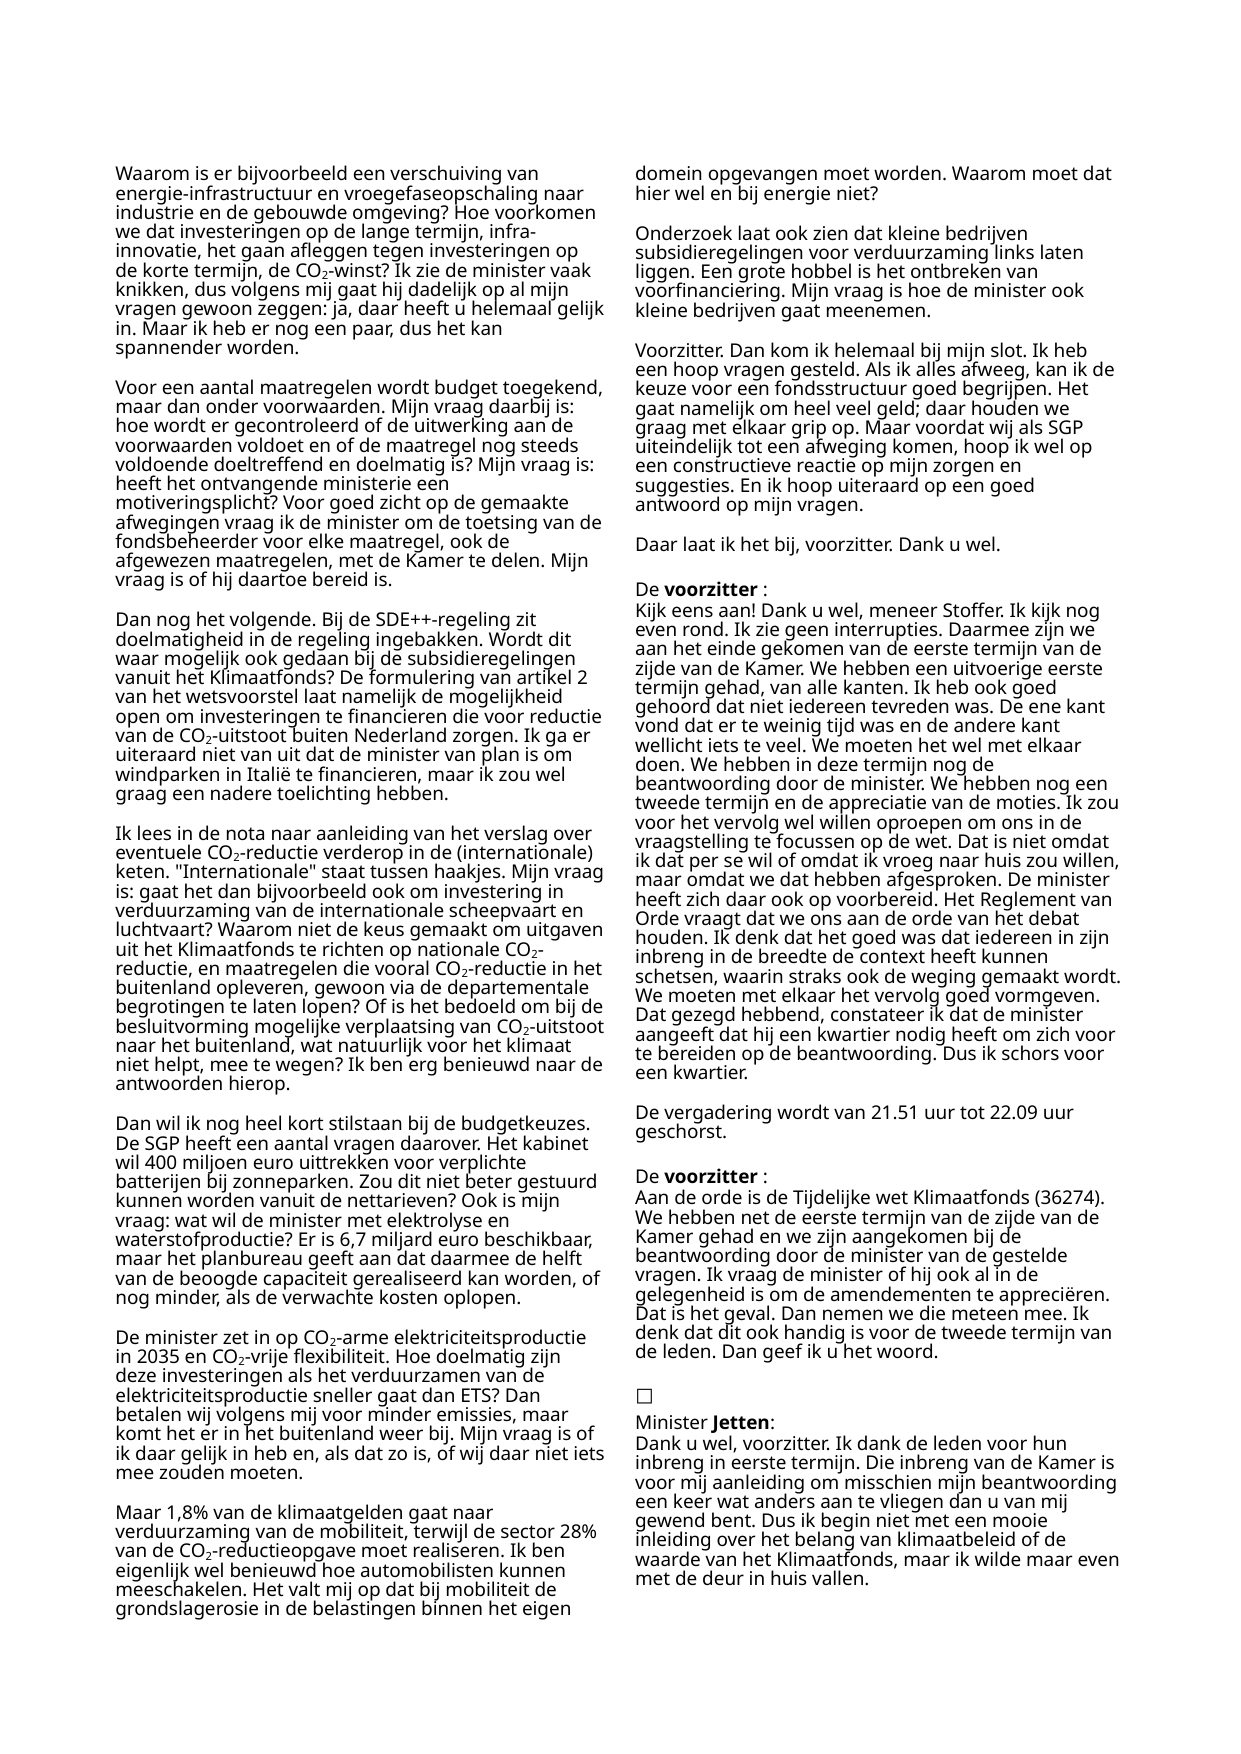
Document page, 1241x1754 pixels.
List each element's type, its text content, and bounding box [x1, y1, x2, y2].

text De minister zet in op CO2-arme elektriciteitsproductie in 2035 en CO2-vrije flexibiliteit. Hoe doelmatig zijn deze investeringen als het verduurzamen van de elektriciteitsproductie sneller gaat dan ETS? Dan betalen wij volgens mij voor minder emissies, maar komt het er in het buitenland weer bij. Mijn vraag is of ik daar gelijk in heb en, als dat zo is, of wij daar niet iets mee zouden moeten. [115, 1329, 605, 1483]
text Dan wil ik nog heel kort stilstaan bij de budgetkeuzes. De SGP heeft een aantal vragen daarover. Het kabinet wil 400 miljoen euro uittrekken voor verplichte batterijen bij zonneparken. Zou dit niet beter gestuurd kunnen worden vanuit de nettarieven? Ook is mijn vraag: wat wil de minister met elektrolyse en waterstofproductie? Er is 6,7 miljard euro beschikbaar, maar het planbureau geeft aan dat daarmee de helft van de beoogde capaciteit gerealiseerd kan worden, of nog minder, als de verwachte kosten oplopen. [115, 1115, 605, 1308]
text De voorzitter : [635, 576, 1125, 602]
text Dank u wel, voorzitter. Ik dank de leden voor hun inbreng in eerste termijn. Die inbreng van de Kamer is voor mij aanleiding om misschien mijn beantwoording een keer wat anders aan te vliegen dan u van mij gewend bent. Dus ik begin niet met een mooie inleiding over het belang van klimaatbeleid of de waarde van het Klimaatfonds, maar ik wilde maar even met de deur in huis vallen. [635, 1435, 1125, 1589]
text domein opgevangen moet worden. Waarom moet dat hier wel en bij energie niet? [635, 165, 1125, 204]
text Daar laat ik het bij, voorzitter. Dank u wel. [635, 536, 1125, 555]
text Onderzoek laat ook zien dat kleine bedrijven subsidieregelingen voor verduurzaming links laten liggen. Een grote hobbel is het ontbreken van voorfinanciering. Mijn vraag is hoe de minister ook kleine bedrijven gaat meenemen. [635, 224, 1125, 321]
text Waarom is er bijvoorbeeld een verschuiving van energie-infrastructuur en vroegefaseopschaling naar industrie en de gebouwde omgeving? Hoe voorkomen we dat investeringen op de lange termijn, infra-innovatie, het gaan afleggen tegen investeringen op de korte termijn, de CO2-winst? Ik zie de minister vaak knikken, dus volgens mij gaat hij dadelijk op al mijn vragen gewoon zeggen: ja, daar heeft u helemaal gelijk in. Maar ik heb er nog een paar, dus het kan spannender worden. [115, 165, 605, 358]
text Maar 1,8% van de klimaatgelden gaat naar verduurzaming van de mobiliteit, terwijl de sector 28% van de CO2-reductieopgave moet realiseren. Ik ben eigenlijk wel benieuwd hoe automobilisten kunnen meeschakelen. Het valt mij op dat bij mobiliteit de grondslagerosie in de belastingen binnen het eigen [115, 1504, 605, 1619]
text Voor een aantal maatregelen wordt budget toegekend, maar dan onder voorwaarden. Mijn vraag daarbij is: hoe wordt er gecontroleerd of de uitwerking aan de voorwaarden voldoet en of de maatregel nog steeds voldoende doeltreffend en doelmatig is? Mijn vraag is: heeft het ontvangende ministerie een motiveringsplicht? Voor goed zicht op de gemaakte afwegingen vraag ik de minister om de toetsing van de fondsbeheerder voor elke maatregel, ook de afgewezen maatregelen, met de Kamer te delen. Mijn vraag is of hij daartoe bereid is. [115, 379, 605, 591]
text Kijk eens aan! Dank u wel, meneer Stoffer. Ik kijk nog even rond. Ik zie geen interrupties. Daarmee zijn we aan het einde gekomen van de eerste termijn van de zijde van de Kamer. We hebben een uitvoerige eerste termijn gehad, van alle kanten. Ik heb ook goed gehoord dat niet iedereen tevreden was. De ene kant vond dat er te weinig tijd was en de andere kant wellicht iets te veel. We moeten het wel met elkaar doen. We hebben in deze termijn nog de beantwoording door de minister. We hebben nog een tweede termijn en de appreciatie van de moties. Ik zou voor het vervolg wel willen oproepen om ons in de vraagstelling te focussen op de wet. Dat is niet omdat ik dat per se wil of omdat ik vroeg naar huis zou willen, maar omdat we dat hebben afgesproken. De minister heeft zich daar ook op voorbereid. Het Reglement van Orde vraagt dat we ons aan de orde van het debat houden. Ik denk dat het goed was dat iedereen in zijn inbreng in de breedte de context heeft kunnen schetsen, waarin straks ook de weging gemaakt wordt. We moeten met elkaar het vervolg goed vormgeven. Dat gezegd hebbend, constateer ik dat de minister aangeeft dat hij een kwartier nodig heeft om zich voor te bereiden op de beantwoording. Dus ik schors voor een kwartier. [635, 602, 1125, 1083]
text Minister Jetten: [635, 1409, 1125, 1435]
text Dan nog het volgende. Bij de SDE++-regeling zit doelmatigheid in de regeling ingebakken. Wordt dit waar mogelijk ook gedaan bij de subsidieregelingen vanuit het Klimaatfonds? De formulering van artikel 2 van het wetsvoorstel laat namelijk de mogelijkheid open om investeringen te financieren die voor reductie van de CO2-uitstoot buiten Nederland zorgen. Ik ga er uiteraard niet van uit dat de minister van plan is om windparken in Italië te financieren, maar ik zou wel graag een nadere toelichting hebben. [115, 611, 605, 804]
text Ik lees in de nota naar aanleiding van het verslag over eventuele CO2-reductie verderop in de (internationale) keten. "Internationale" staat tussen haakjes. Mijn vraag is: gaat het dan bijvoorbeeld ook om investering in verduurzaming van de internationale scheepvaart en luchtvaart? Waarom niet de keus gemaakt om uitgaven uit het Klimaatfonds te richten op nationale CO2-reductie, en maatregelen die vooral CO2-reductie in het buitenland opleveren, gewoon via de departementale begrotingen te laten lopen? Of is het bedoeld om bij de besluitvorming mogelijke verplaatsing van CO2-uitstoot naar het buitenland, wat natuurlijk voor het klimaat niet helpt, mee te wegen? Ik ben erg benieuwd naar de antwoorden hierop. [115, 825, 605, 1095]
text Aan de orde is de Tijdelijke wet Klimaatfonds (36274). We hebben net de eerste termijn van de zijde van de Kamer gehad en we zijn aangekomen bij de beantwoording door de minister van de gestelde vragen. Ik vraag de minister of hij ook al in de gelegenheid is om de amendementen te appreciëren. Dat is het geval. Dan nemen we die meteen mee. Ik denk dat dit ook handig is voor de tweede termijn van de leden. Dan geef ik u het woord. [635, 1189, 1125, 1363]
text ⬜ [635, 1384, 1125, 1409]
text Voorzitter. Dan kom ik helemaal bij mijn slot. Ik heb een hoop vragen gesteld. Als ik alles afweeg, kan ik de keuze voor een fondsstructuur goed begrijpen. Het gaat namelijk om heel veel geld; daar houden we graag met elkaar grip op. Maar voordat wij als SGP uiteindelijk tot een afweging komen, hoop ik wel op een constructieve reactie op mijn zorgen en suggesties. En ik hoop uiteraard op een goed antwoord op mijn vragen. [635, 342, 1125, 515]
text De voorzitter : [635, 1164, 1125, 1189]
text De vergadering wordt van 21.51 uur tot 22.09 uur geschorst. [635, 1104, 1125, 1143]
